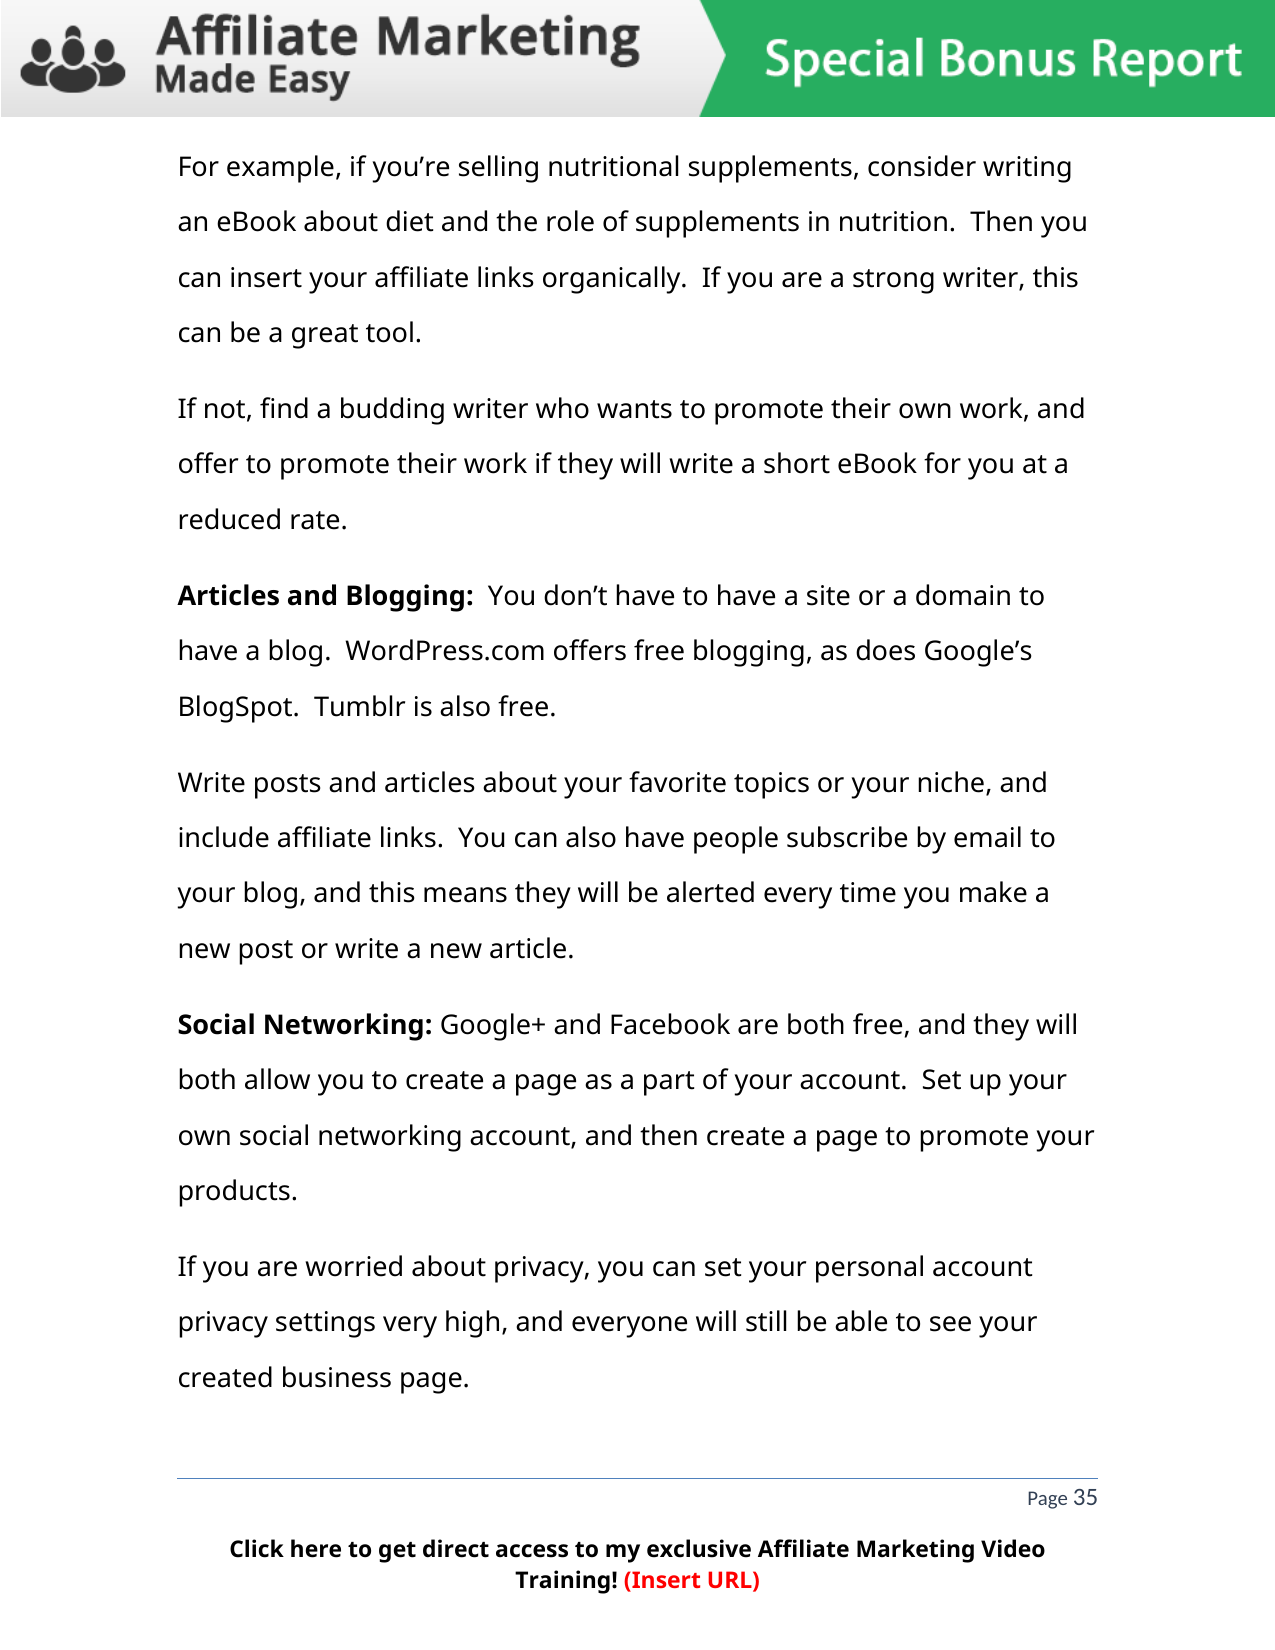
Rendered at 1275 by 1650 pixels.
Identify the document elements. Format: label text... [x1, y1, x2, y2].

text If you are worried about privacy, you can set your personal account privacy settings very high, and everyone will still be able to see your created business page. [177, 1247, 1098, 1395]
text Social Networking: Google+ and Facebook are both free, and they will both allow you to create a page as a part of your account. Set up your own social networking account, and then create a page to promote your products. [177, 1005, 1098, 1208]
text If not, find a budding writer who wants to promote their own work, and offer to promote their work if they will write a short eBook for you at a reduced rate. [177, 390, 1098, 537]
text For example, if you’re selling nutritional supplements, consider writing an eBook about diet and the role of supplements in nutrition. Then you can insert your affiliate links organically. If you are a strong writer, this can be a great tool. [177, 148, 1098, 350]
text Articles and Blogging: You don’t have to have a site or a domain to have a blog. WordPress.com offers free blogging, as does Google’s BlogSpot. Tumblr is also free. [177, 576, 1098, 724]
text Write posts and articles about your favorite topics or your niche, and include affiliate links. You can also have people subscribe by email to your blog, and this means they will be alerted every time you make a new post or write a new article. [177, 763, 1098, 966]
